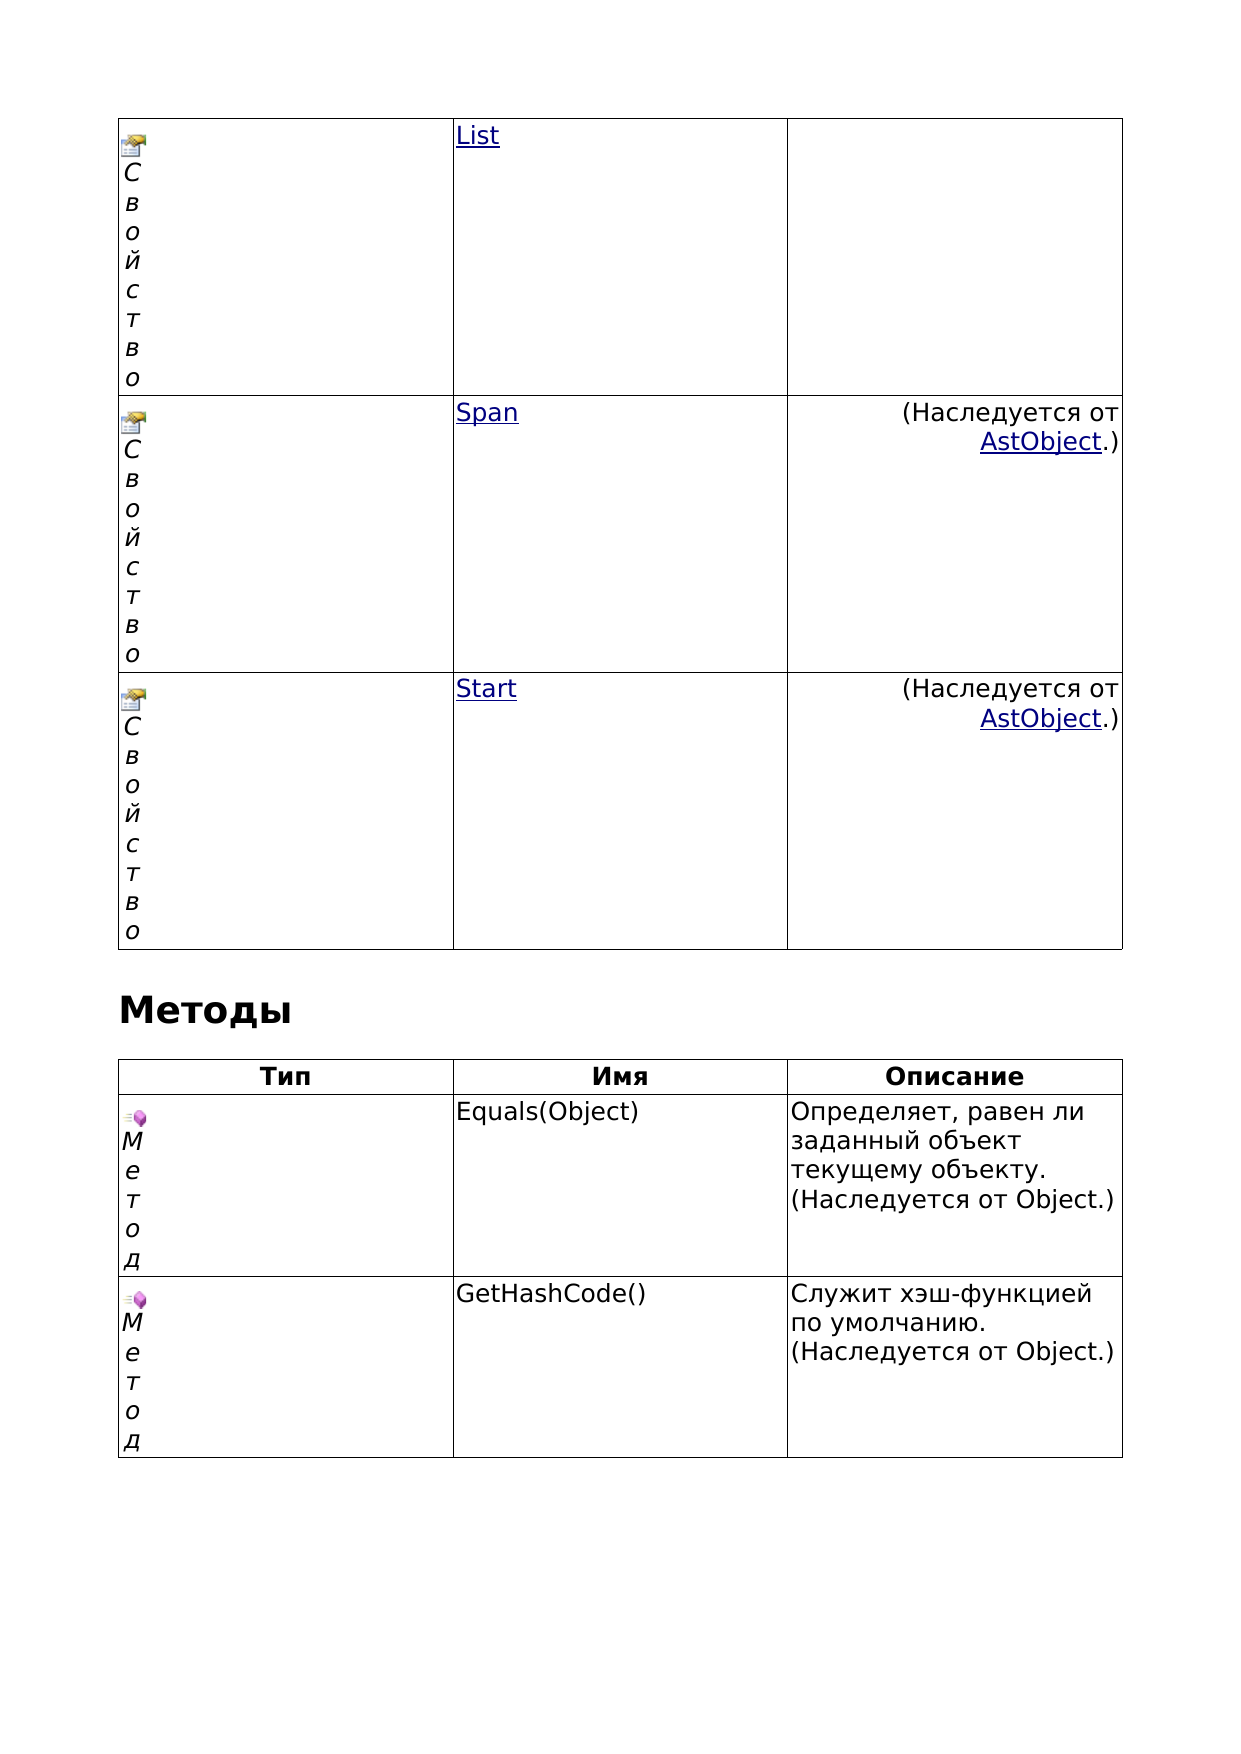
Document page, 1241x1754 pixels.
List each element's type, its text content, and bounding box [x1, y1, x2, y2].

picture [121, 410, 147, 436]
table_cell Equals(Object) [454, 1095, 787, 1276]
table_header Описание [788, 1060, 1122, 1094]
table_cell [119, 396, 453, 672]
table_cell (Наследуется от AstObject.) [788, 673, 1122, 948]
table_cell [119, 1095, 453, 1276]
table_cell [119, 1277, 453, 1457]
table_cell List [454, 119, 787, 395]
table_header Тип [119, 1060, 453, 1094]
table_header Имя [454, 1060, 787, 1094]
table_cell [119, 673, 453, 948]
table_cell [788, 119, 1122, 395]
table_cell (Наследуется от AstObject.) [788, 396, 1122, 672]
subtitle Методы [118, 988, 1122, 1032]
table_cell Определяет, равен ли заданный объект текущему объекту. (Наследуется от Object.) [788, 1095, 1122, 1276]
table_cell Служит хэш-функцией по умолчанию. (Наследуется от Object.) [788, 1277, 1122, 1457]
table_cell Start [454, 673, 787, 948]
picture [121, 1291, 147, 1309]
picture [121, 687, 147, 713]
picture [121, 1110, 147, 1127]
picture [121, 133, 147, 159]
table_cell [119, 119, 453, 395]
table_cell Span [454, 396, 787, 672]
table_cell GetHashCode() [454, 1277, 787, 1457]
